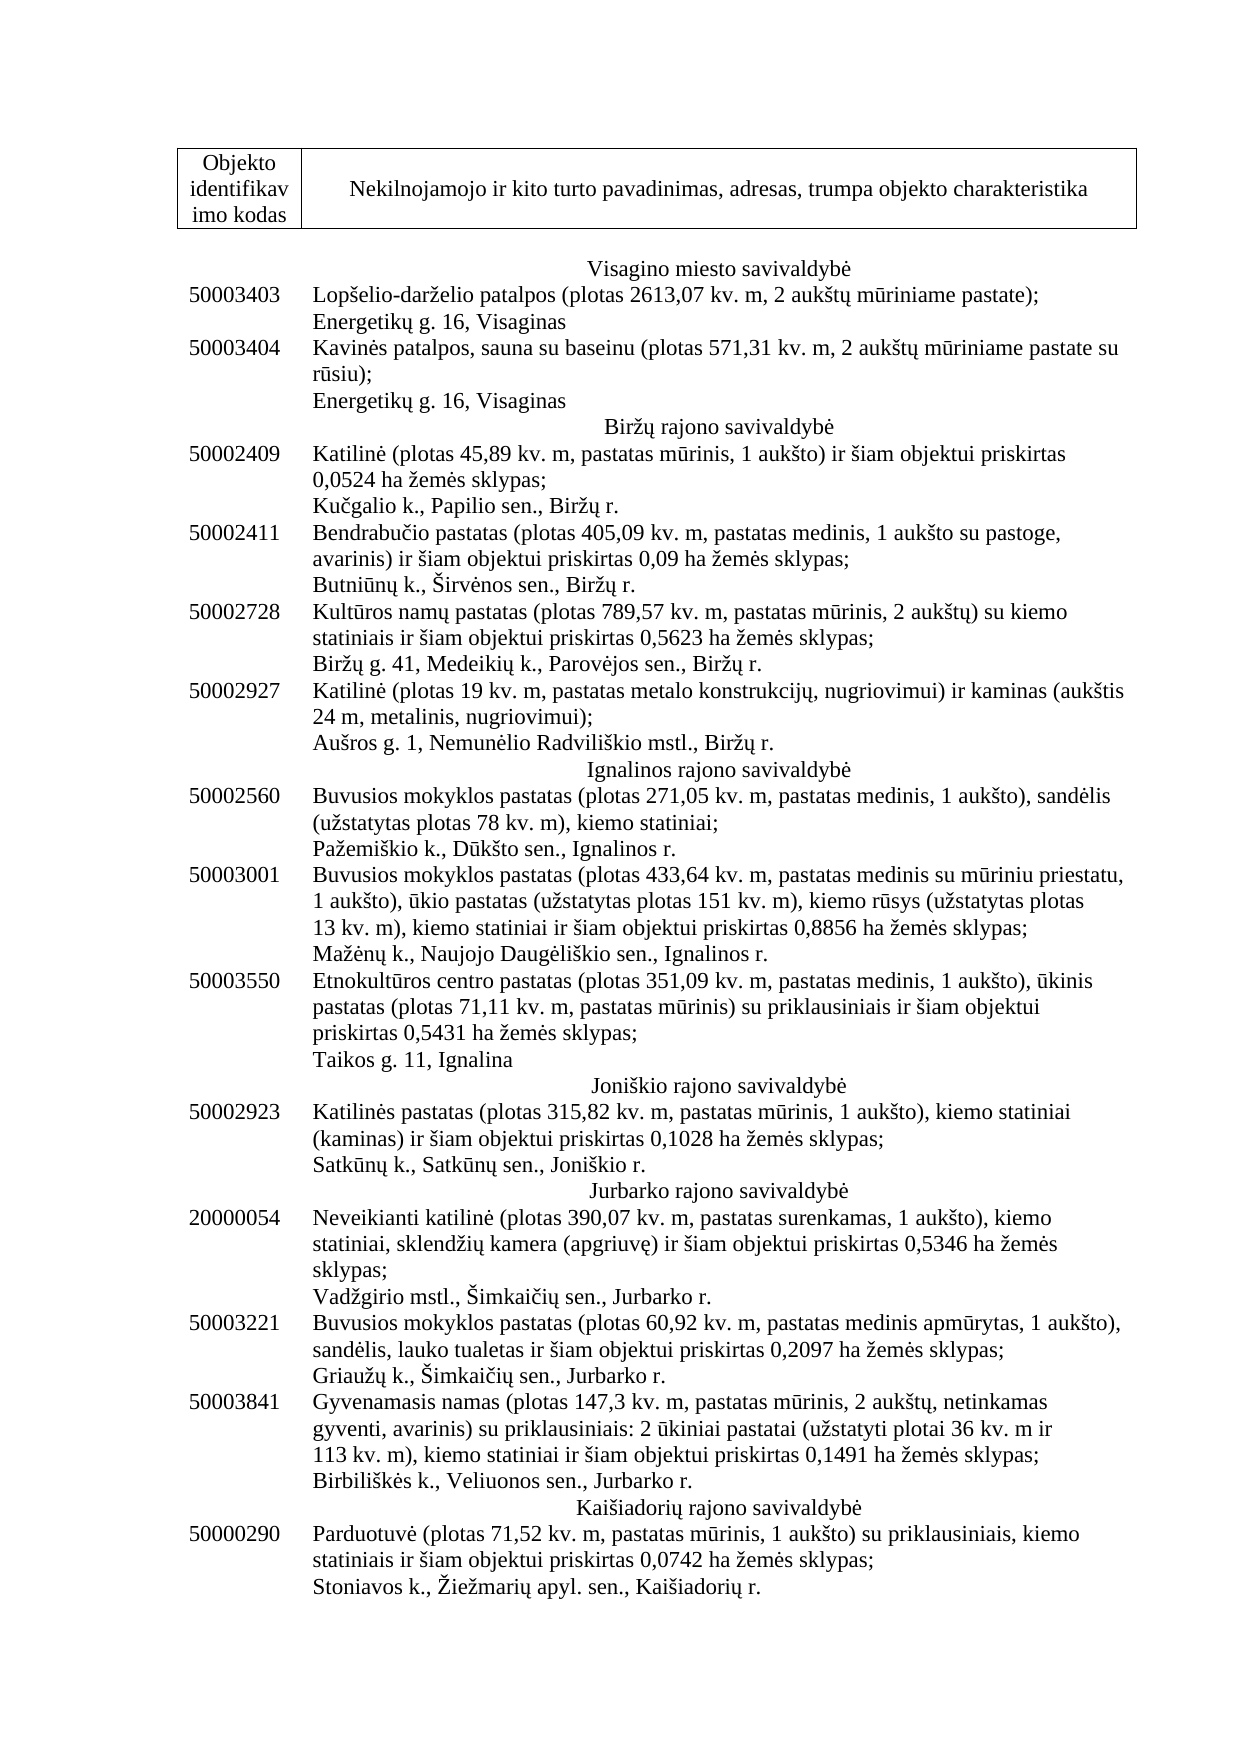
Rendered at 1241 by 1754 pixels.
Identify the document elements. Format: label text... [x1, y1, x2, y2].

table_cell Kaišiadorių rajono savivaldybė [301, 1494, 1137, 1520]
table_cell [177, 1072, 301, 1098]
table_cell Visagino miesto savivaldybė [301, 255, 1137, 281]
table_cell 50003221 [177, 1309, 301, 1388]
table_cell Gyvenamasis namas (plotas 147,3 kv. m, pastatas mūrinis, 2 aukštų, netinkamas gyventi, avarinis) su priklausiniais: 2 ūkiniai pastatai (užstatyti plotai 36 kv. m ir 113 kv. m), kiemo statiniai ir šiam objektui priskirtas 0,1491 ha žemės sklypas; Birbiliškės k., Veliuonos sen., Jurbarko r. [301, 1388, 1137, 1494]
table_cell [177, 229, 301, 255]
table_cell Biržų rajono savivaldybė [301, 413, 1137, 439]
table_cell 50003404 [177, 334, 301, 413]
table_header Nekilnojamojo ir kito turto pavadinimas, adresas, trumpa objekto charakteristika [302, 149, 1136, 228]
table_cell 50000290 [177, 1520, 301, 1599]
table_cell 50003403 [177, 281, 301, 334]
table_cell 50003550 [177, 967, 301, 1072]
table_cell [301, 229, 1137, 255]
table_cell [177, 1494, 301, 1520]
table_cell Lopšelio-darželio patalpos (plotas 2613,07 kv. m, 2 aukštų mūriniame pastate); Energetikų g. 16, Visaginas [301, 281, 1137, 334]
table_cell Katilinės pastatas (plotas 315,82 kv. m, pastatas mūrinis, 1 aukšto), kiemo statiniai (kaminas) ir šiam objektui priskirtas 0,1028 ha žemės sklypas; Satkūnų k., Satkūnų sen., Joniškio r. [301, 1099, 1137, 1177]
table_cell Bendrabučio pastatas (plotas 405,09 kv. m, pastatas medinis, 1 aukšto su pastoge, avarinis) ir šiam objektui priskirtas 0,09 ha žemės sklypas; Butniūnų k., Širvėnos sen., Biržų r. [301, 519, 1137, 598]
table_cell Etnokultūros centro pastatas (plotas 351,09 kv. m, pastatas medinis, 1 aukšto), ūkinis pastatas (plotas 71,11 kv. m, pastatas mūrinis) su priklausiniais ir šiam objektui priskirtas 0,5431 ha žemės sklypas; Taikos g. 11, Ignalina [301, 967, 1137, 1072]
table_cell Parduotuvė (plotas 71,52 kv. m, pastatas mūrinis, 1 aukšto) su priklausiniais, kiemo statiniais ir šiam objektui priskirtas 0,0742 ha žemės sklypas; Stoniavos k., Žiežmarių apyl. sen., Kaišiadorių r. [301, 1520, 1137, 1599]
table_cell 50002409 [177, 440, 301, 519]
table_cell Joniškio rajono savivaldybė [301, 1072, 1137, 1098]
table_cell Buvusios mokyklos pastatas (plotas 271,05 kv. m, pastatas medinis, 1 aukšto), sandėlis (užstatytas plotas 78 kv. m), kiemo statiniai; Pažemiškio k., Dūkšto sen., Ignalinos r. [301, 782, 1137, 861]
table_cell 50002923 [177, 1099, 301, 1177]
table_cell 50002411 [177, 519, 301, 598]
table_cell Katilinė (plotas 19 kv. m, pastatas metalo konstrukcijų, nugriovimui) ir kaminas (aukštis 24 m, metalinis, nugriovimui); Aušros g. 1, Nemunėlio Radviliškio mstl., Biržų r. [301, 677, 1137, 756]
table_header Objekto identifikavimo kodas [178, 149, 301, 228]
table_cell 20000054 [177, 1204, 301, 1309]
table_cell Katilinė (plotas 45,89 kv. m, pastatas mūrinis, 1 aukšto) ir šiam objektui priskirtas 0,0524 ha žemės sklypas; Kučgalio k., Papilio sen., Biržų r. [301, 440, 1137, 519]
table_cell [177, 1178, 301, 1204]
table_cell Jurbarko rajono savivaldybė [301, 1178, 1137, 1204]
table_cell 50002728 [177, 598, 301, 677]
table_cell [177, 255, 301, 281]
table_cell Buvusios mokyklos pastatas (plotas 60,92 kv. m, pastatas medinis apmūrytas, 1 aukšto), sandėlis, lauko tualetas ir šiam objektui priskirtas 0,2097 ha žemės sklypas; Griaužų k., Šimkaičių sen., Jurbarko r. [301, 1309, 1137, 1388]
table_cell Kavinės patalpos, sauna su baseinu (plotas 571,31 kv. m, 2 aukštų mūriniame pastate su rūsiu); Energetikų g. 16, Visaginas [301, 334, 1137, 413]
table_cell Ignalinos rajono savivaldybė [301, 756, 1137, 782]
table_cell 50003001 [177, 861, 301, 967]
table_cell 50002927 [177, 677, 301, 756]
table_cell [177, 413, 301, 439]
table_cell Buvusios mokyklos pastatas (plotas 433,64 kv. m, pastatas medinis su mūriniu priestatu, 1 aukšto), ūkio pastatas (užstatytas plotas 151 kv. m), kiemo rūsys (užstatytas plotas 13 kv. m), kiemo statiniai ir šiam objektui priskirtas 0,8856 ha žemės sklypas; Mažėnų k., Naujojo Daugėliškio sen., Ignalinos r. [301, 861, 1137, 967]
table_cell 50002560 [177, 782, 301, 861]
table_cell 50003841 [177, 1388, 301, 1494]
table_cell [177, 756, 301, 782]
table_cell Kultūros namų pastatas (plotas 789,57 kv. m, pastatas mūrinis, 2 aukštų) su kiemo statiniais ir šiam objektui priskirtas 0,5623 ha žemės sklypas; Biržų g. 41, Medeikių k., Parovėjos sen., Biržų r. [301, 598, 1137, 677]
table_cell Neveikianti katilinė (plotas 390,07 kv. m, pastatas surenkamas, 1 aukšto), kiemo statiniai, sklendžių kamera (apgriuvę) ir šiam objektui priskirtas 0,5346 ha žemės sklypas; Vadžgirio mstl., Šimkaičių sen., Jurbarko r. [301, 1204, 1137, 1309]
